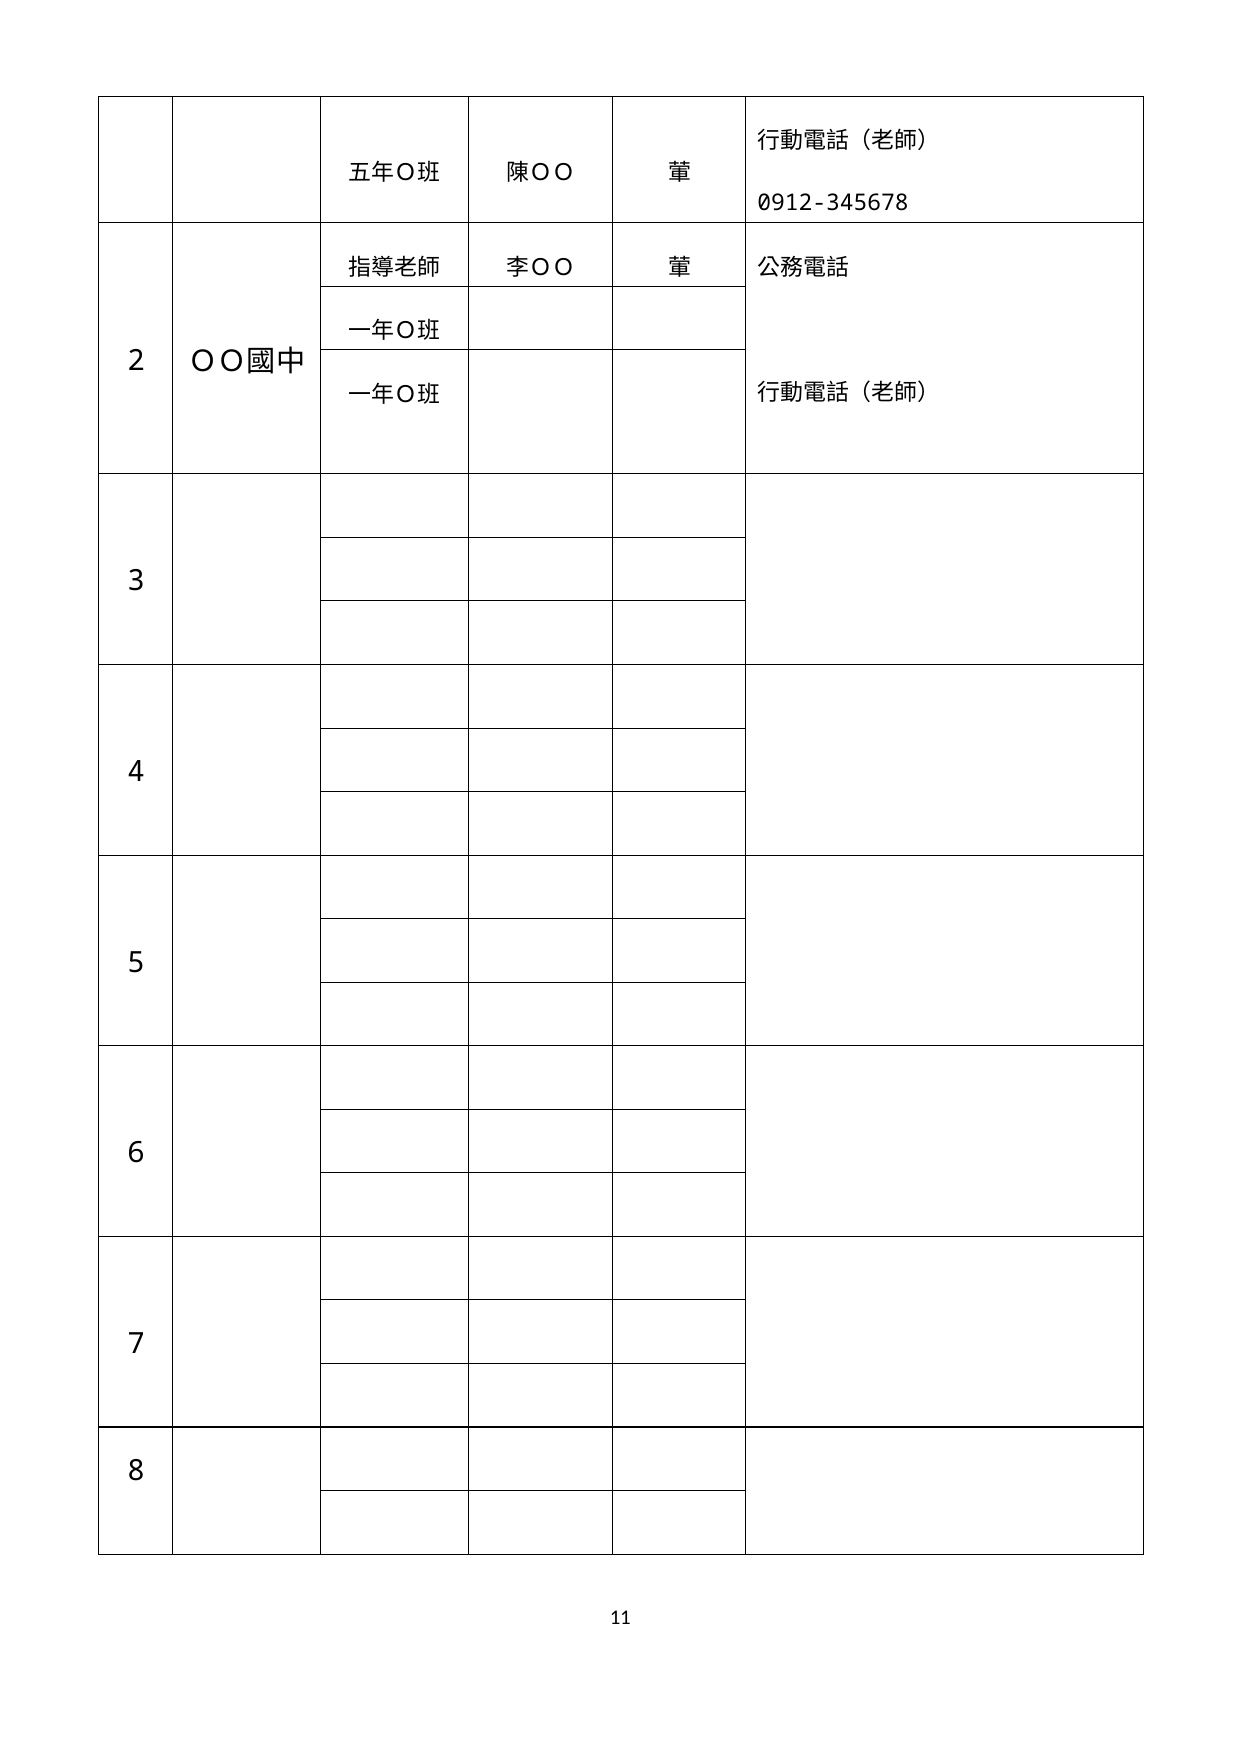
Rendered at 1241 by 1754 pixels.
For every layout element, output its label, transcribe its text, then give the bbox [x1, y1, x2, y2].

table_cell [613, 1428, 745, 1490]
table_cell [613, 1173, 745, 1236]
table_cell [746, 856, 1143, 1045]
table_cell 一年Ｏ班 [321, 350, 468, 473]
table_cell [173, 856, 320, 1045]
table_cell 陳ＯＯ [469, 97, 612, 222]
table_cell 5 [99, 856, 172, 1045]
table_cell [469, 601, 612, 664]
table_cell [469, 856, 612, 918]
table_cell 8 [99, 1428, 172, 1553]
table_cell [469, 350, 612, 473]
table_cell 李ＯＯ [469, 223, 612, 286]
table_cell [321, 601, 468, 664]
table_cell [613, 1046, 745, 1109]
table_cell [321, 1491, 468, 1553]
table_cell 4 [99, 665, 172, 854]
table_cell [613, 1110, 745, 1172]
table_cell [469, 919, 612, 982]
table_cell [469, 1300, 612, 1363]
table_cell [746, 665, 1143, 854]
table_cell [321, 1237, 468, 1299]
table_cell [321, 538, 468, 600]
table_cell [469, 1173, 612, 1236]
table_cell [173, 474, 320, 664]
table_cell 公務電話 行動電話（老師） [746, 223, 1143, 473]
table_cell 指導老師 [321, 223, 468, 286]
table_cell [469, 287, 612, 349]
table_cell [321, 1364, 468, 1426]
table_cell 3 [99, 474, 172, 664]
table_cell [613, 474, 745, 537]
table_cell 2 [99, 223, 172, 473]
table_cell [321, 474, 468, 537]
table_cell [469, 729, 612, 791]
table_cell [613, 919, 745, 982]
table_cell [99, 97, 172, 222]
table_cell [469, 1110, 612, 1172]
table_cell [321, 665, 468, 727]
table_cell 一年Ｏ班 [321, 287, 468, 349]
table_cell [613, 983, 745, 1045]
table_cell [613, 538, 745, 600]
table_cell [613, 1491, 745, 1553]
table_cell [469, 665, 612, 727]
table_cell [746, 1046, 1143, 1236]
table_cell [321, 983, 468, 1045]
table_cell [173, 1046, 320, 1236]
table_cell [173, 97, 320, 222]
table_cell [613, 856, 745, 918]
table_cell 五年Ｏ班 [321, 97, 468, 222]
table_cell [321, 1046, 468, 1109]
table_cell [469, 1046, 612, 1109]
table_cell [469, 983, 612, 1045]
table_cell [613, 729, 745, 791]
table_cell [469, 1237, 612, 1299]
table_cell [469, 538, 612, 600]
table_cell [469, 1491, 612, 1553]
table_cell [746, 1237, 1143, 1426]
table_cell [173, 1428, 320, 1553]
table_cell [746, 474, 1143, 664]
table_cell [321, 792, 468, 854]
table_cell [469, 792, 612, 854]
table_cell [613, 1364, 745, 1426]
table_cell [321, 1300, 468, 1363]
table_cell 6 [99, 1046, 172, 1236]
table_cell [613, 665, 745, 727]
table_cell [613, 601, 745, 664]
table_cell [321, 1110, 468, 1172]
table_cell [613, 792, 745, 854]
table_cell [321, 919, 468, 982]
table_cell [746, 1428, 1143, 1553]
table_cell [469, 474, 612, 537]
table_cell [613, 350, 745, 473]
table_cell [469, 1428, 612, 1490]
table_cell [613, 1300, 745, 1363]
table_cell 7 [99, 1237, 172, 1426]
table_cell ＯＯ國中 [173, 223, 320, 473]
table_cell [613, 1237, 745, 1299]
table_cell [613, 287, 745, 349]
table_cell 行動電話（老師） 0912-345678 [746, 97, 1143, 222]
table_cell [321, 1173, 468, 1236]
table_cell [173, 665, 320, 854]
table_cell [321, 1428, 468, 1490]
table_cell [173, 1237, 320, 1426]
table_cell [321, 856, 468, 918]
table_cell [321, 729, 468, 791]
table_cell [469, 1364, 612, 1426]
table_cell 葷 [613, 97, 745, 222]
table_cell 葷 [613, 223, 745, 286]
